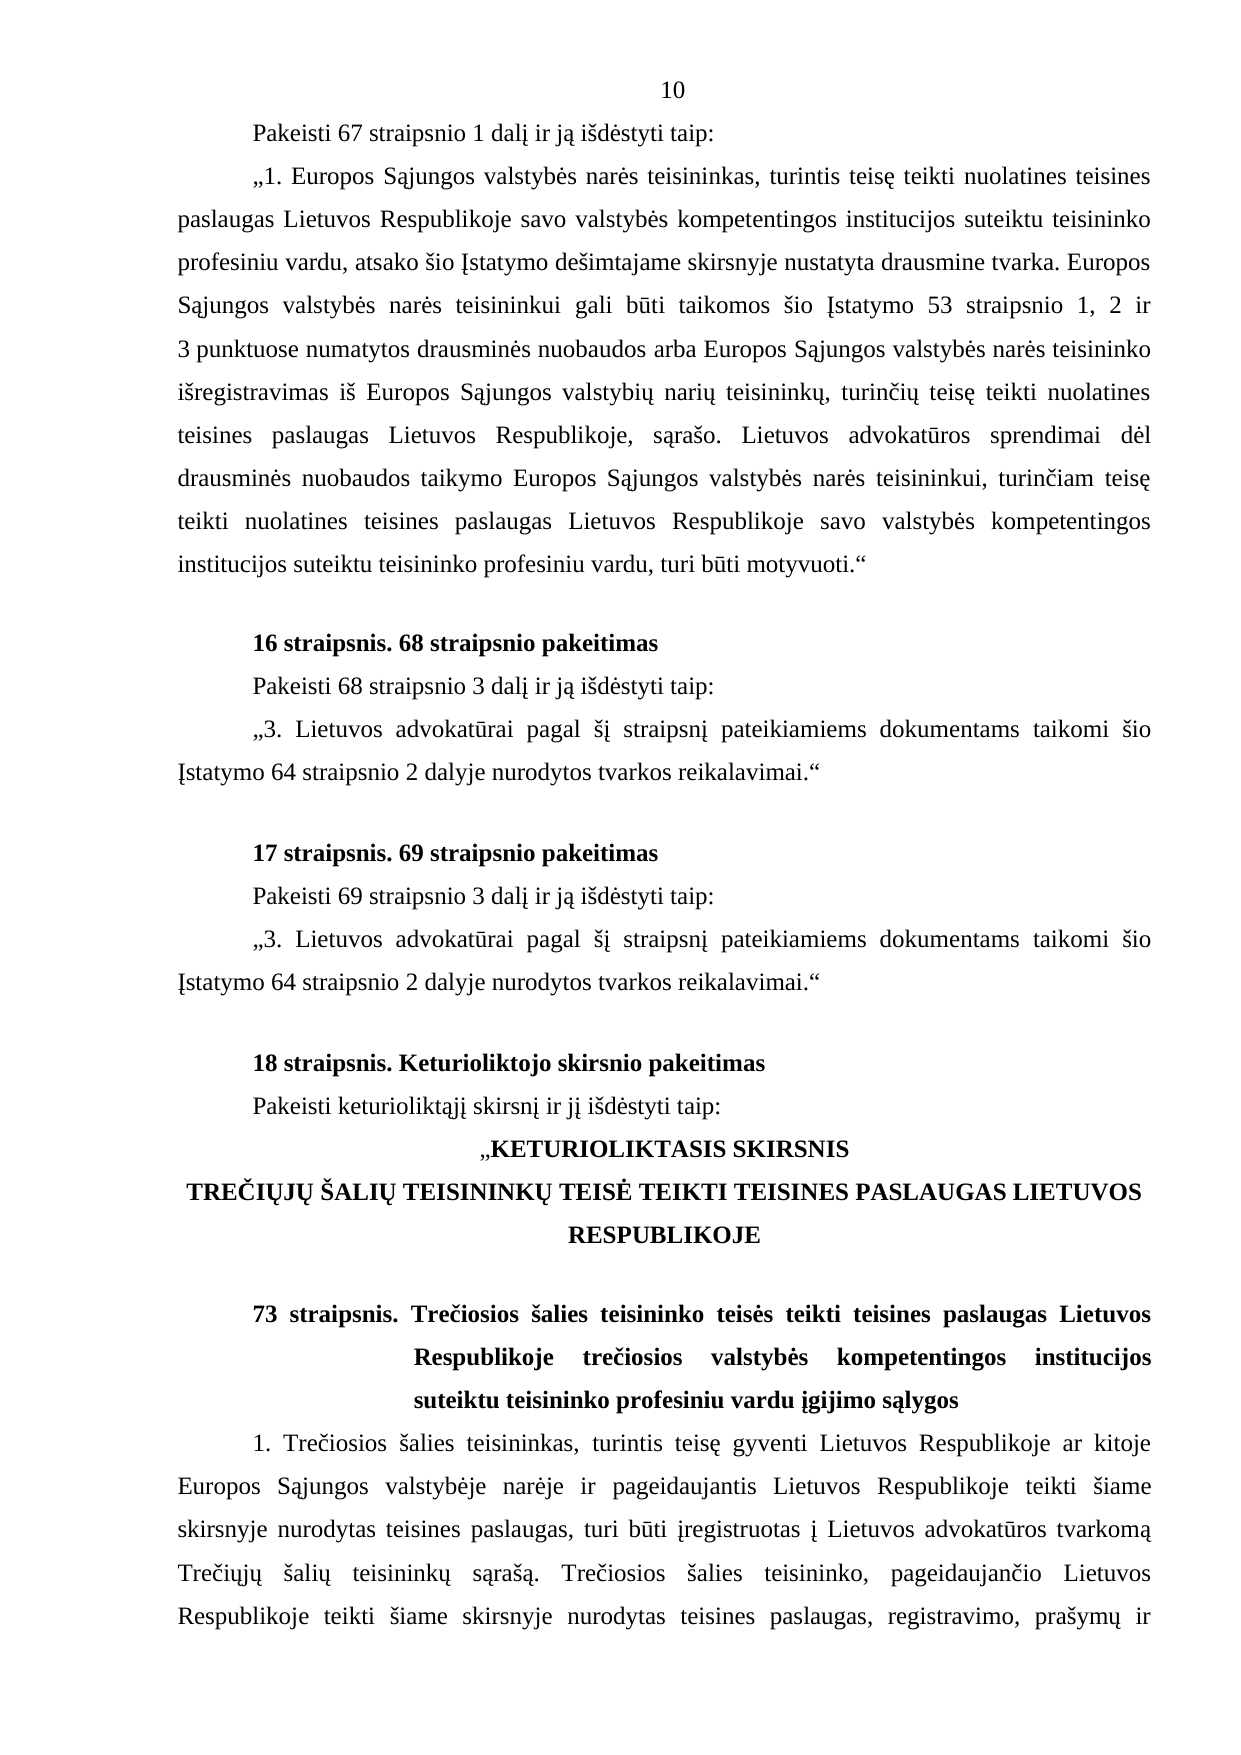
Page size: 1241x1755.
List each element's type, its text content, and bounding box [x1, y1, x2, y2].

text 18 straipsnis. Keturioliktojo skirsnio pakeitimas [177, 1048, 1152, 1077]
text „1. Europos Sąjungos valstybės narės teisininkas, turintis teisę teikti nuolatines teisines paslaugas Lietuvos Respublikoje savo valstybės kompetentingos institucijos suteiktu teisininko profesiniu vardu, atsako šio Įstatymo dešimtajame skirsnyje nustatyta drausmine tvarka. Europos Sąjungos valstybės narės teisininkui gali būti taikomos šio Įstatymo 53 straipsnio 1, 2 ir 3 punktuose numatytos drausminės nuobaudos arba Europos Sąjungos valstybės narės teisininko išregistravimas iš Europos Sąjungos valstybių narių teisininkų, turinčių teisę teikti nuolatines teisines paslaugas Lietuvos Respublikoje, sąrašo. Lietuvos advokatūros sprendimai dėl drausminės nuobaudos taikymo Europos Sąjungos valstybės narės teisininkui, turinčiam teisę teikti nuolatines teisines paslaugas Lietuvos Respublikoje savo valstybės kompetentingos institucijos suteiktu teisininko profesiniu vardu, turi būti motyvuoti.“ [177, 161, 1152, 578]
text „3. Lietuvos advokatūrai pagal šį straipsnį pateikiamiems dokumentams taikomi šio Įstatymo 64 straipsnio 2 dalyje nurodytos tvarkos reikalavimai.“ [177, 714, 1152, 786]
text 17 straipsnis. 69 straipsnio pakeitimas [177, 838, 1152, 867]
text 16 straipsnis. 68 straipsnio pakeitimas [177, 628, 1152, 657]
text TREČIŲJŲ ŠALIŲ TEISININKŲ TEISĖ TEIKTI TEISINES PASLAUGAS LIETUVOS RESPUBLIKOJE [177, 1177, 1152, 1249]
text Pakeisti 67 straipsnio 1 dalį ir ją išdėstyti taip: [177, 118, 1152, 147]
text Pakeisti keturioliktąjį skirsnį ir jį išdėstyti taip: [177, 1091, 1152, 1120]
text 1. Trečiosios šalies teisininkas, turintis teisę gyventi Lietuvos Respublikoje ar kitoje Europos Sąjungos valstybėje narėje ir pageidaujantis Lietuvos Respublikoje teikti šiame skirsnyje nurodytas teisines paslaugas, turi būti įregistruotas į Lietuvos advokatūros tvarkomą Trečiųjų šalių teisininkų sąrašą. Trečiosios šalies teisininko, pageidaujančio Lietuvos Respublikoje teikti šiame skirsnyje nurodytas teisines paslaugas, registravimo, prašymų ir [177, 1428, 1152, 1629]
text „KETURIOLIKTASIS SKIRSNIS [177, 1134, 1152, 1163]
text Pakeisti 69 straipsnio 3 dalį ir ją išdėstyti taip: [177, 881, 1152, 910]
text 73 straipsnis. Trečiosios šalies teisininko teisės teikti teisines paslaugas Lietuvos Respublikoje trečiosios valstybės kompetentingos institucijos suteiktu teisininko profesiniu vardu įgijimo sąlygos [252, 1299, 1152, 1414]
text Pakeisti 68 straipsnio 3 dalį ir ją išdėstyti taip: [177, 671, 1152, 700]
text „3. Lietuvos advokatūrai pagal šį straipsnį pateikiamiems dokumentams taikomi šio Įstatymo 64 straipsnio 2 dalyje nurodytos tvarkos reikalavimai.“ [177, 924, 1152, 996]
